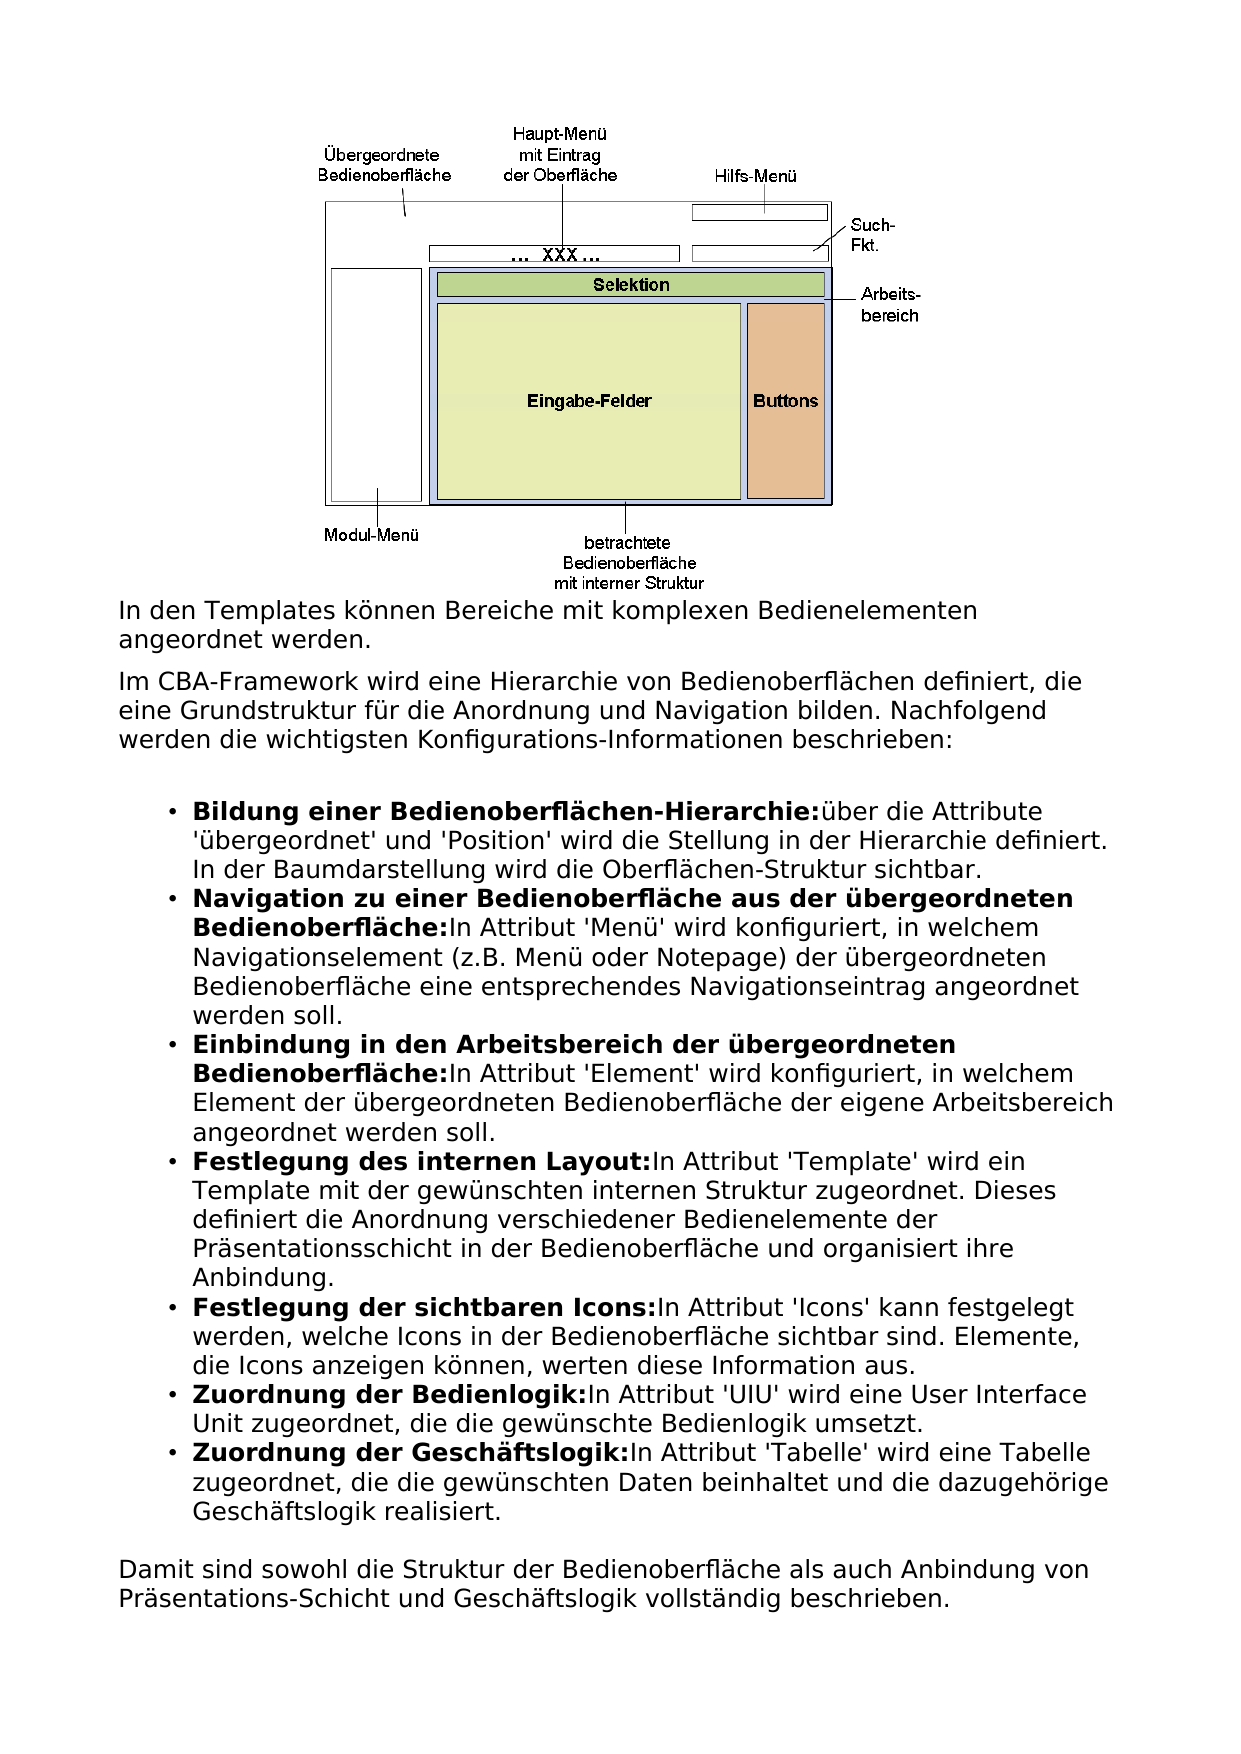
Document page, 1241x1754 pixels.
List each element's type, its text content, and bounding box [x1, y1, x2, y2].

list Festlegung des internen Layout:In Attribut 'Template' wird ein Template mit der gewünschten internen Struktur zugeordnet. Dieses definiert die Anordnung verschiedener Bedienelemente der Präsentationsschicht in der Bedienoberfläche und organisiert ihre Anbindung. [177, 1147, 1122, 1293]
list Zuordnung der Bedienlogik:In Attribut 'UIU' wird eine User Interface Unit zugeordnet, die die gewünschte Bedienlogik umsetzt. [177, 1380, 1122, 1438]
list Festlegung der sichtbaren Icons:In Attribut 'Icons' kann festgelegt werden, welche Icons in der Bedienoberfläche sichtbar sind. Elemente, die Icons anzeigen können, werten diese Information aus. [177, 1293, 1122, 1380]
text In den Templates können Bereiche mit komplexen Bedienelementen angeordnet werden. [118, 118, 1122, 655]
text Damit sind sowohl die Struktur der Bedienoberfläche als auch Anbindung von Präsentations-Schicht und Geschäftslogik vollständig beschrieben. [118, 1556, 1122, 1614]
list Bildung einer Bedienoberflächen-Hierarchie:über die Attribute 'übergeordnet' und 'Position' wird die Stellung in der Hierarchie definiert. In der Baumdarstellung wird die Oberflächen-Struktur sichtbar. [177, 797, 1122, 884]
picture [307, 118, 933, 597]
list Einbindung in den Arbeitsbereich der übergeordneten Bedienoberfläche:In Attribut 'Element' wird konfiguriert, in welchem Element der übergeordneten Bedienoberfläche der eigene Arbeitsbereich angeordnet werden soll. [177, 1030, 1122, 1147]
list Navigation zu einer Bedienoberfläche aus der übergeordneten Bedienoberfläche:In Attribut 'Menü' wird konfiguriert, in welchem Navigationselement (z.B. Menü oder Notepage) der übergeordneten Bedienoberfläche eine entsprechendes Navigationseintrag angeordnet werden soll. [177, 884, 1122, 1030]
list Zuordnung der Geschäftslogik:In Attribut 'Tabelle' wird eine Tabelle zugeordnet, die die gewünschten Daten beinhaltet und die dazugehörige Geschäftslogik realisiert. [177, 1438, 1122, 1526]
text Im CBA-Framework wird eine Hierarchie von Bedienoberflächen definiert, die eine Grundstruktur für die Anordnung und Navigation bilden. Nachfolgend werden die wichtigsten Konfigurations-Informationen beschrieben: [118, 667, 1122, 755]
